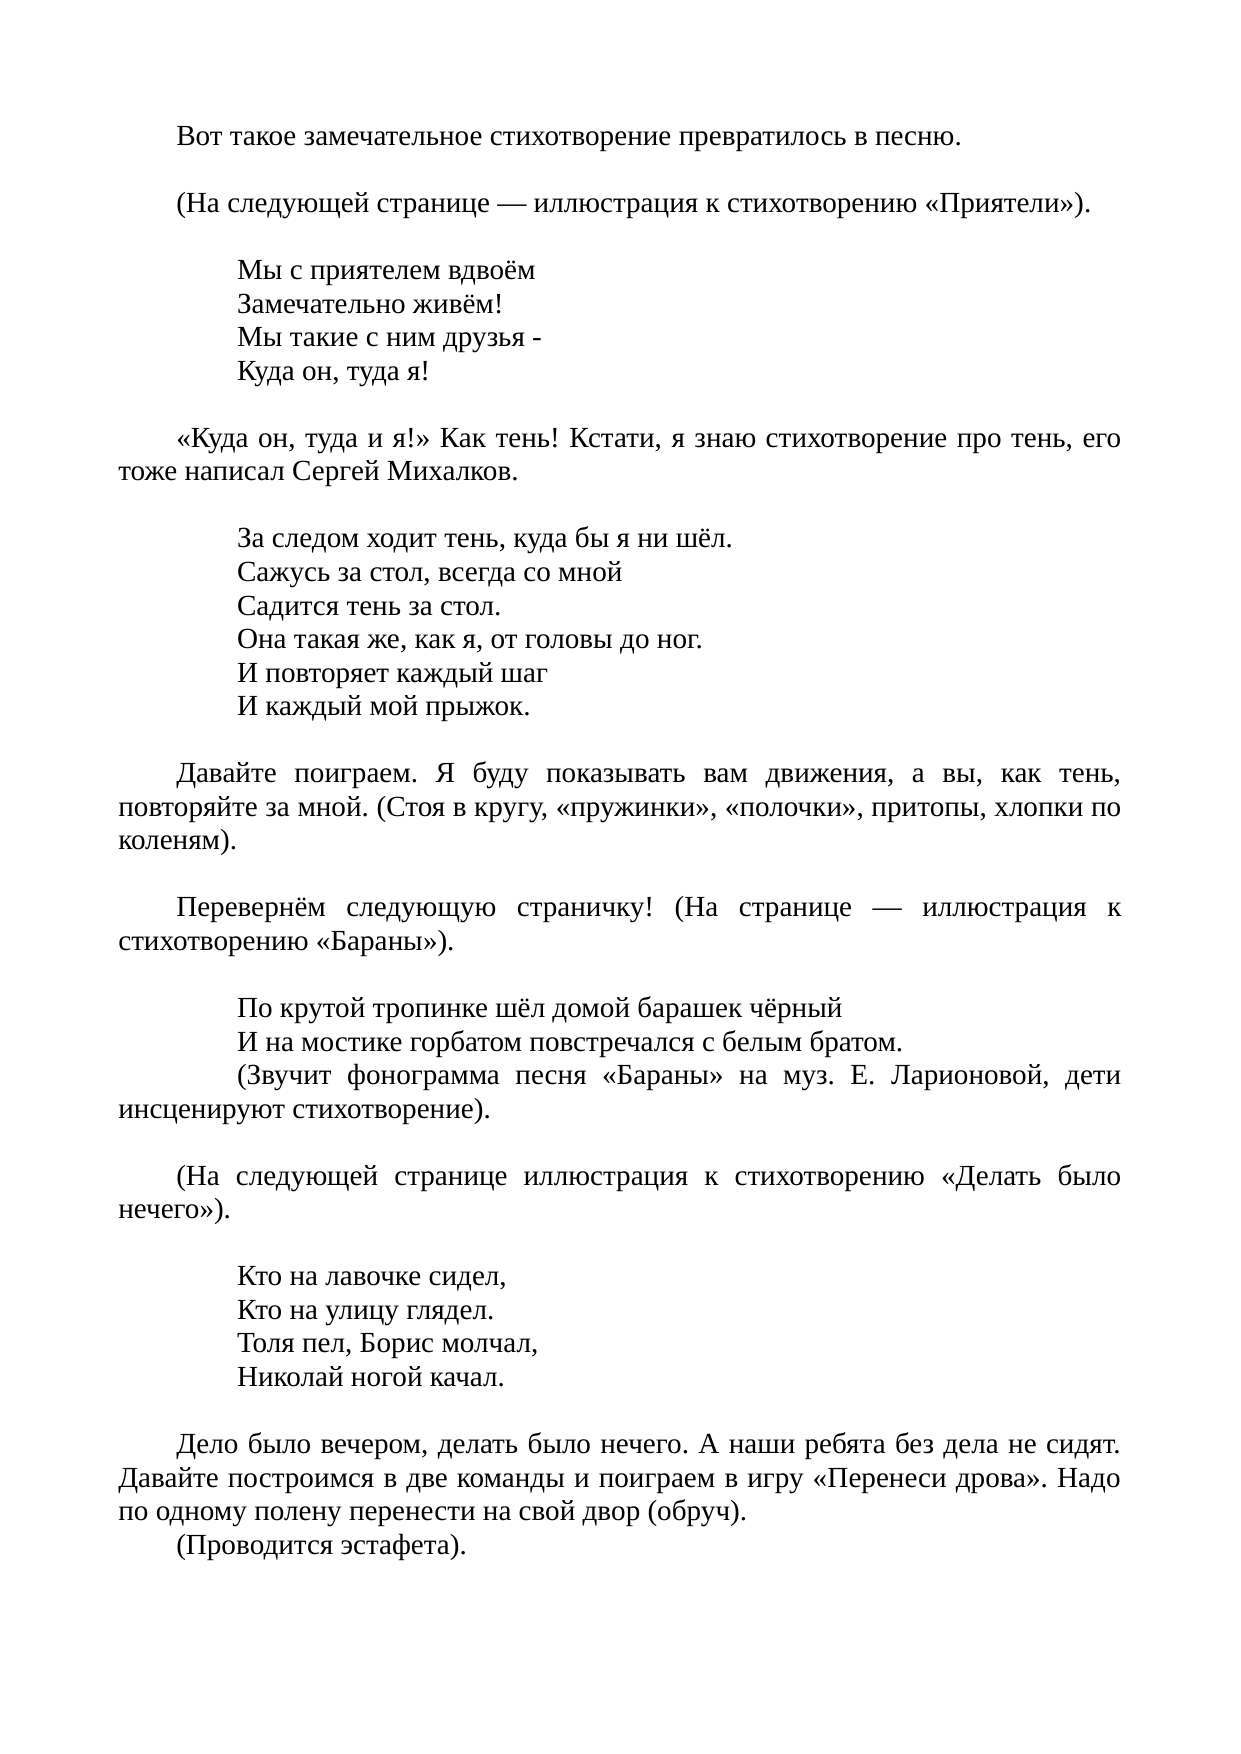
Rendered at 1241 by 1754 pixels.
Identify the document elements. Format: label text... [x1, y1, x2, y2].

text За следом ходит тень, куда бы я ни шёл. [118, 521, 1122, 554]
text (Проводится эстафета). [118, 1527, 1122, 1560]
text (Звучит фонограмма песня «Бараны» на муз. Е. Ларионовой, дети инсценируют стихотворение). [118, 1057, 1122, 1124]
text Куда он, туда я! [118, 353, 1122, 386]
text Садится тень за стол. [118, 588, 1122, 621]
text Кто на улицу глядел. [118, 1292, 1122, 1326]
text Сажусь за стол, всегда со мной [118, 554, 1122, 588]
text «Куда он, туда и я!» Как тень! Кстати, я знаю стихотворение про тень, его тоже написал Сергей Михалков. [118, 420, 1122, 487]
text И на мостике горбатом повстречался с белым братом. [118, 1024, 1122, 1057]
text Мы с приятелем вдвоём [118, 252, 1122, 286]
text Мы такие с ним друзья - [118, 319, 1122, 353]
text Давайте поиграем. Я буду показывать вам движения, а вы, как тень, повторяйте за мной. (Стоя в кругу, «пружинки», «полочки», притопы, хлопки по коленям). [118, 755, 1122, 856]
text (На следующей странице — иллюстрация к стихотворению «Приятели»). [118, 185, 1122, 219]
text По крутой тропинке шёл домой барашек чёрный [118, 990, 1122, 1024]
text Она такая же, как я, от головы до ног. [118, 621, 1122, 655]
text (На следующей странице иллюстрация к стихотворению «Делать было нечего»). [118, 1158, 1122, 1225]
text Кто на лавочке сидел, [118, 1258, 1122, 1292]
text Замечательно живём! [118, 286, 1122, 319]
text И повторяет каждый шаг [118, 655, 1122, 688]
text Вот такое замечательное стихотворение превратилось в песню. [118, 118, 1122, 152]
text Перевернём следующую страничку! (На странице — иллюстрация к стихотворению «Бараны»). [118, 889, 1122, 957]
text Николай ногой качал. [118, 1359, 1122, 1393]
text Толя пел, Борис молчал, [118, 1326, 1122, 1359]
text Дело было вечером, делать было нечего. А наши ребята без дела не сидят. Давайте построимся в две команды и поиграем в игру «Перенеси дрова». Надо по одному полену перенести на свой двор (обруч). [118, 1426, 1122, 1527]
text И каждый мой прыжок. [118, 688, 1122, 722]
